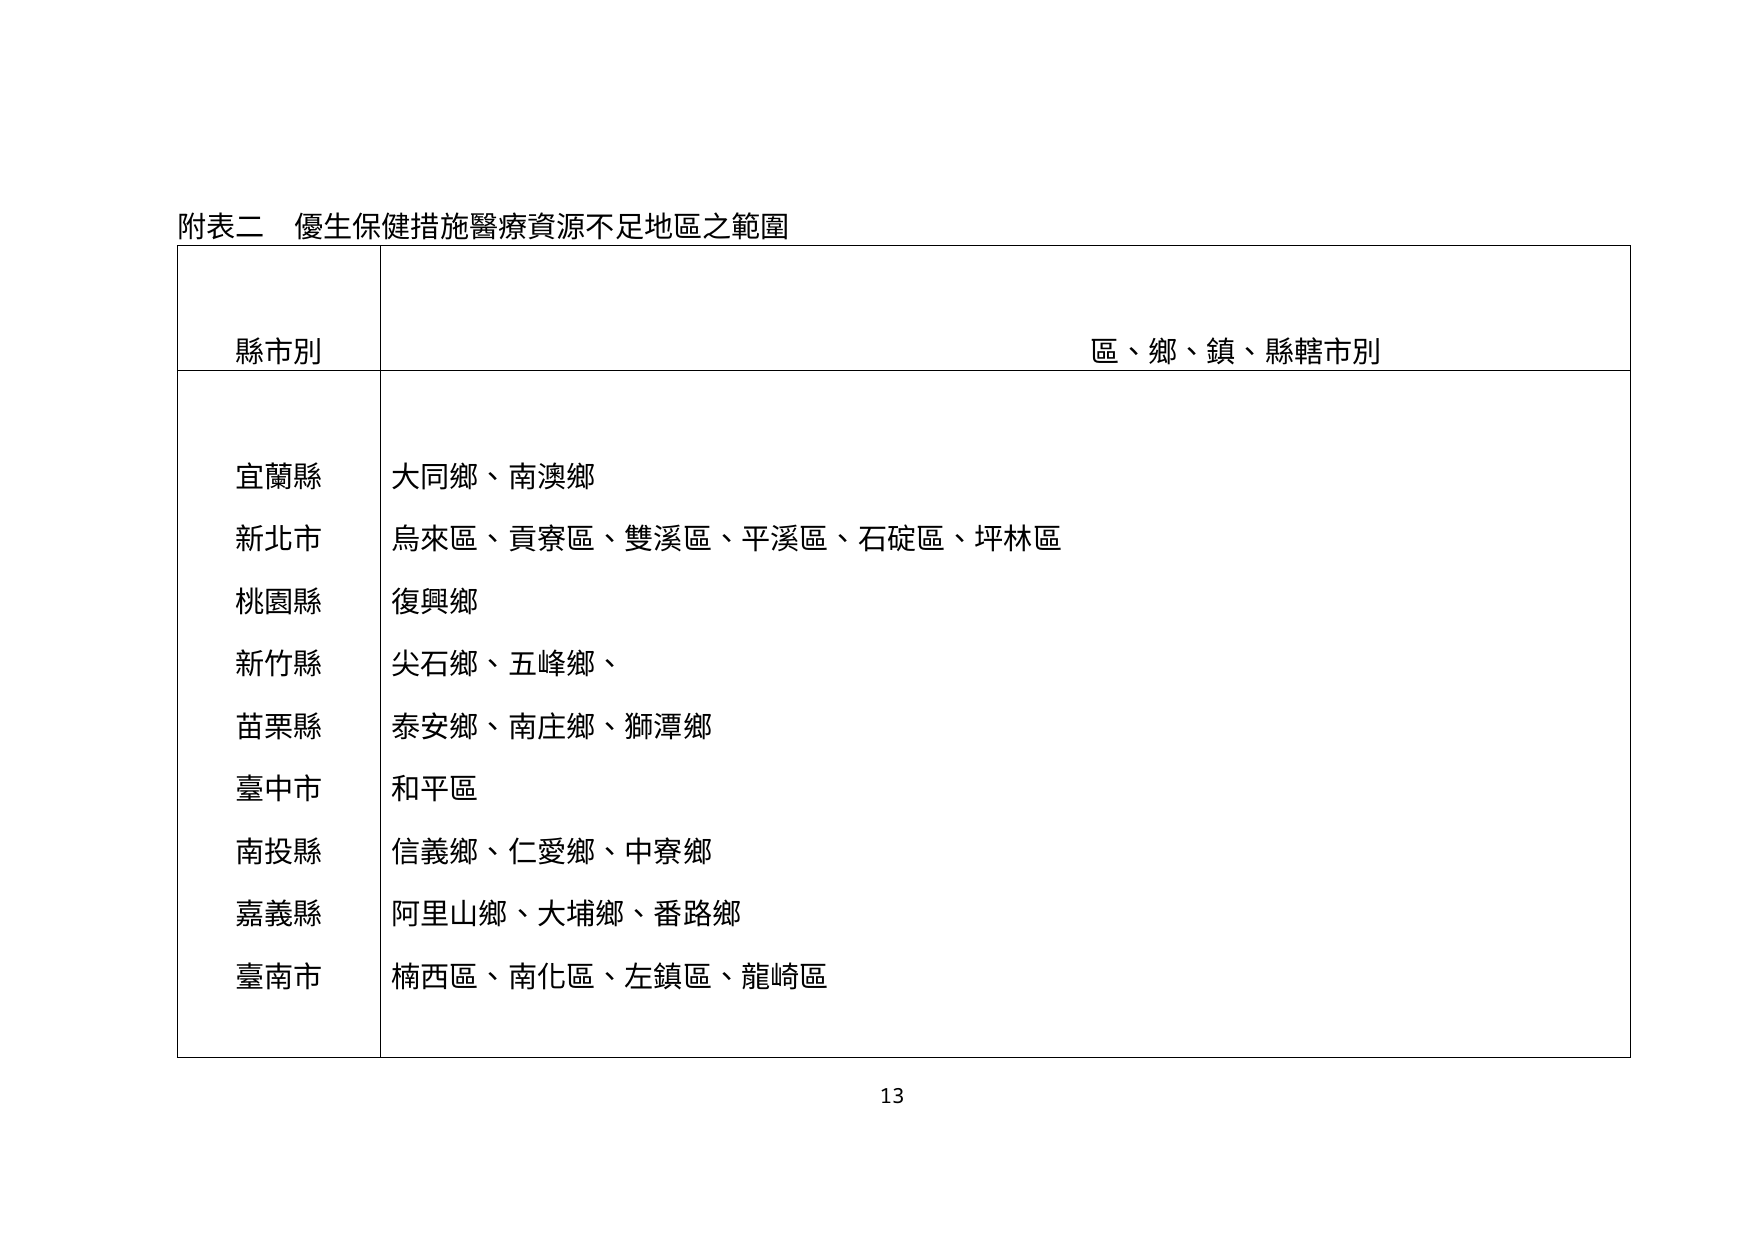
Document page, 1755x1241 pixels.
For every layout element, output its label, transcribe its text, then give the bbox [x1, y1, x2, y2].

table_cell 大同鄉、南澳鄉 烏來區、貢寮區、雙溪區、平溪區、石碇區、坪林區 復興鄉 尖石鄉、五峰鄉、 泰安鄉、南庄鄉、獅潭鄉 和平區 信義鄉、仁愛鄉、中寮鄉 阿里山鄉、大埔鄉、番路鄉 楠西區、南化區、左鎮區、龍崎區 [381, 371, 1630, 1057]
text 附表二 優生保健措施醫療資源不足地區之範圍 [177, 183, 1606, 245]
table_header 縣市別 [178, 246, 380, 370]
table_cell 宜蘭縣 新北市 桃園縣 新竹縣 苗栗縣 臺中市 南投縣 嘉義縣 臺南市 [178, 371, 380, 1057]
table_header 區、鄉、鎮、縣轄市別 [381, 246, 1630, 370]
